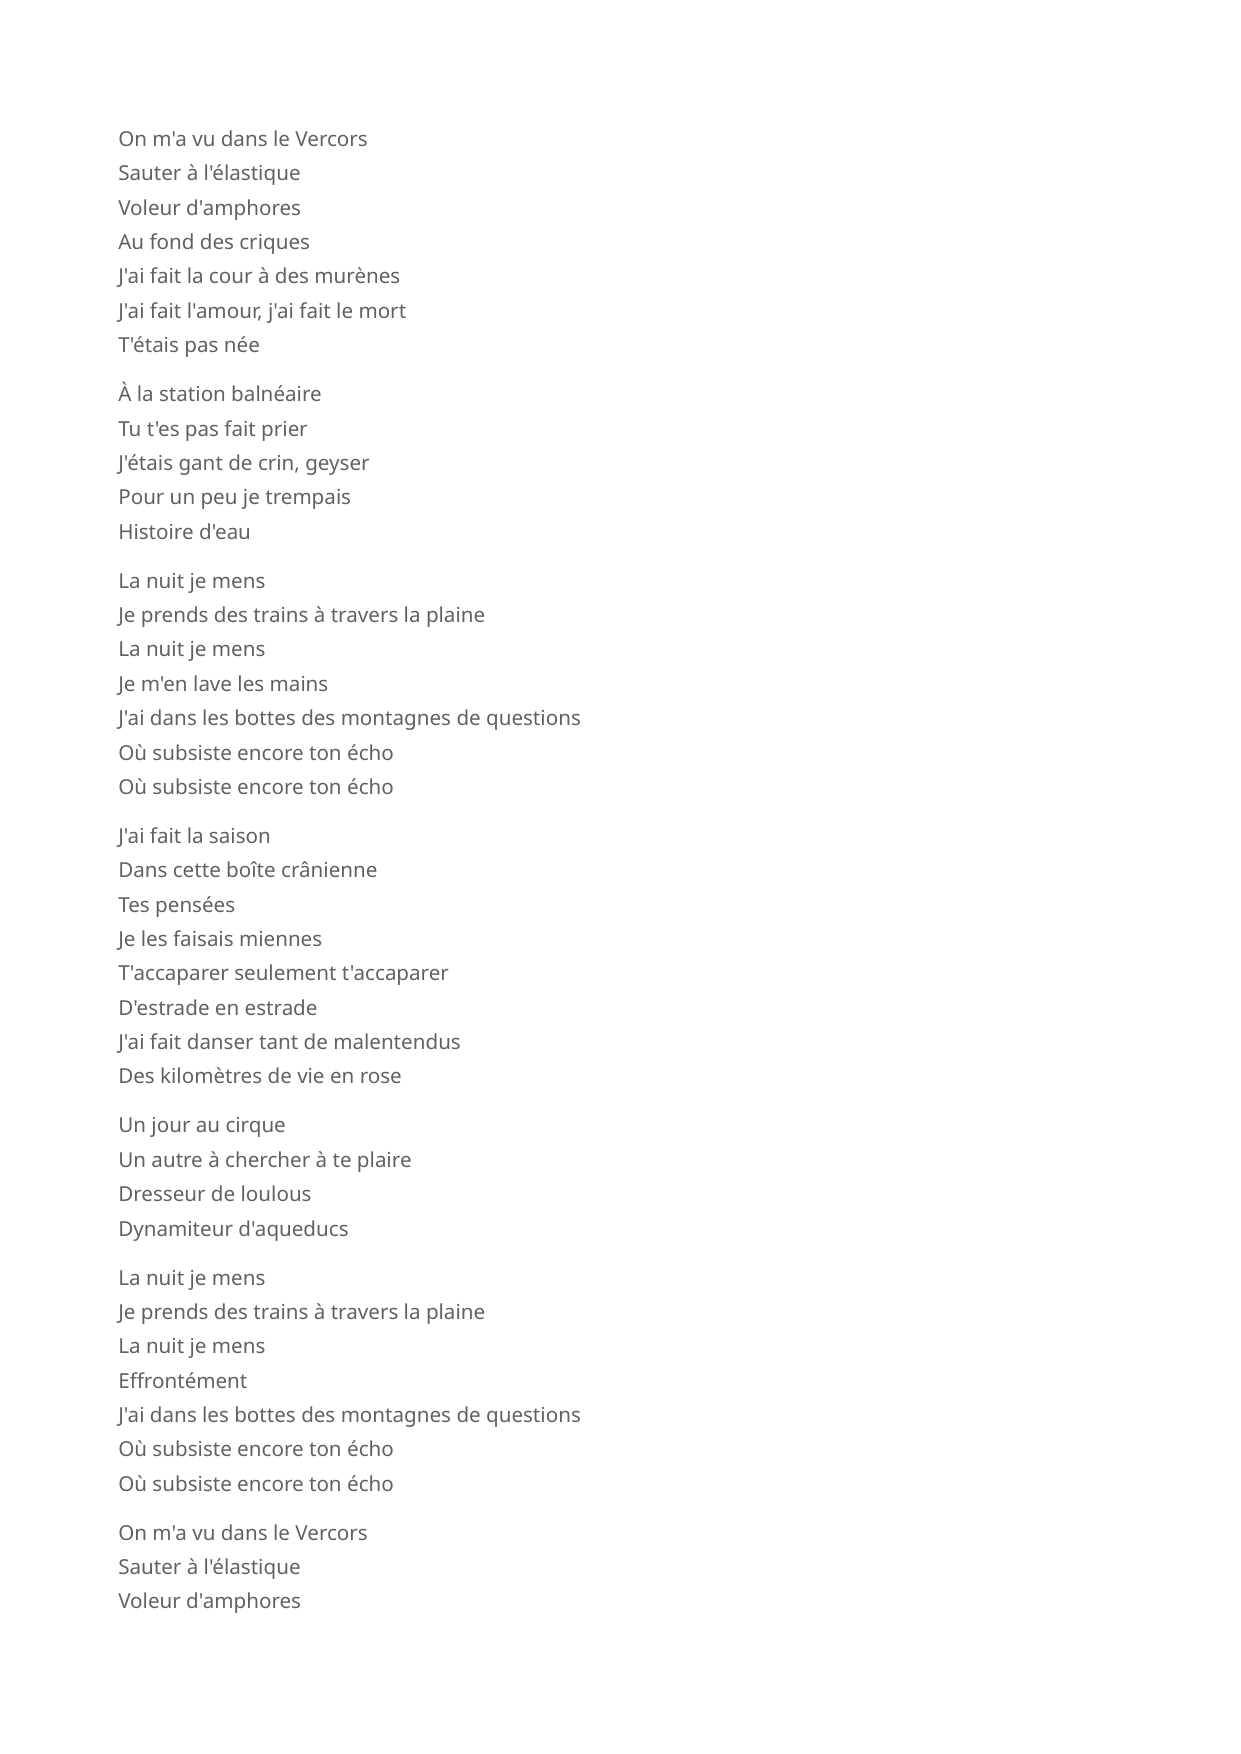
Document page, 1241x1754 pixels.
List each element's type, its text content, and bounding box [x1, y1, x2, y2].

text On m'a vu dans le Vercors Sauter à l'élastique Voleur d'amphores Au fond des criques J'ai fait la cour à des murènes J'ai fait l'amour, j'ai fait le mort T'étais pas née [118, 118, 1122, 359]
text J'ai fait la saison Dans cette boîte crânienne Tes pensées Je les faisais miennes T'accaparer seulement t'accaparer D'estrade en estrade J'ai fait danser tant de malentendus Des kilomètres de vie en rose [118, 815, 1122, 1090]
text À la station balnéaire Tu t'es pas fait prier J'étais gant de crin, geyser Pour un peu je trempais Histoire d'eau [118, 373, 1122, 545]
text On m'a vu dans le Vercors Sauter à l'élastique Voleur d'amphores [118, 1512, 1122, 1615]
text La nuit je mens Je prends des trains à travers la plaine La nuit je mens Effrontément J'ai dans les bottes des montagnes de questions Où subsiste encore ton écho Où subsiste encore ton écho [118, 1257, 1122, 1497]
text Un jour au cirque Un autre à chercher à te plaire Dresseur de loulous Dynamiteur d'aqueducs [118, 1104, 1122, 1242]
text La nuit je mens Je prends des trains à travers la plaine La nuit je mens Je m'en lave les mains J'ai dans les bottes des montagnes de questions Où subsiste encore ton écho Où subsiste encore ton écho [118, 560, 1122, 800]
